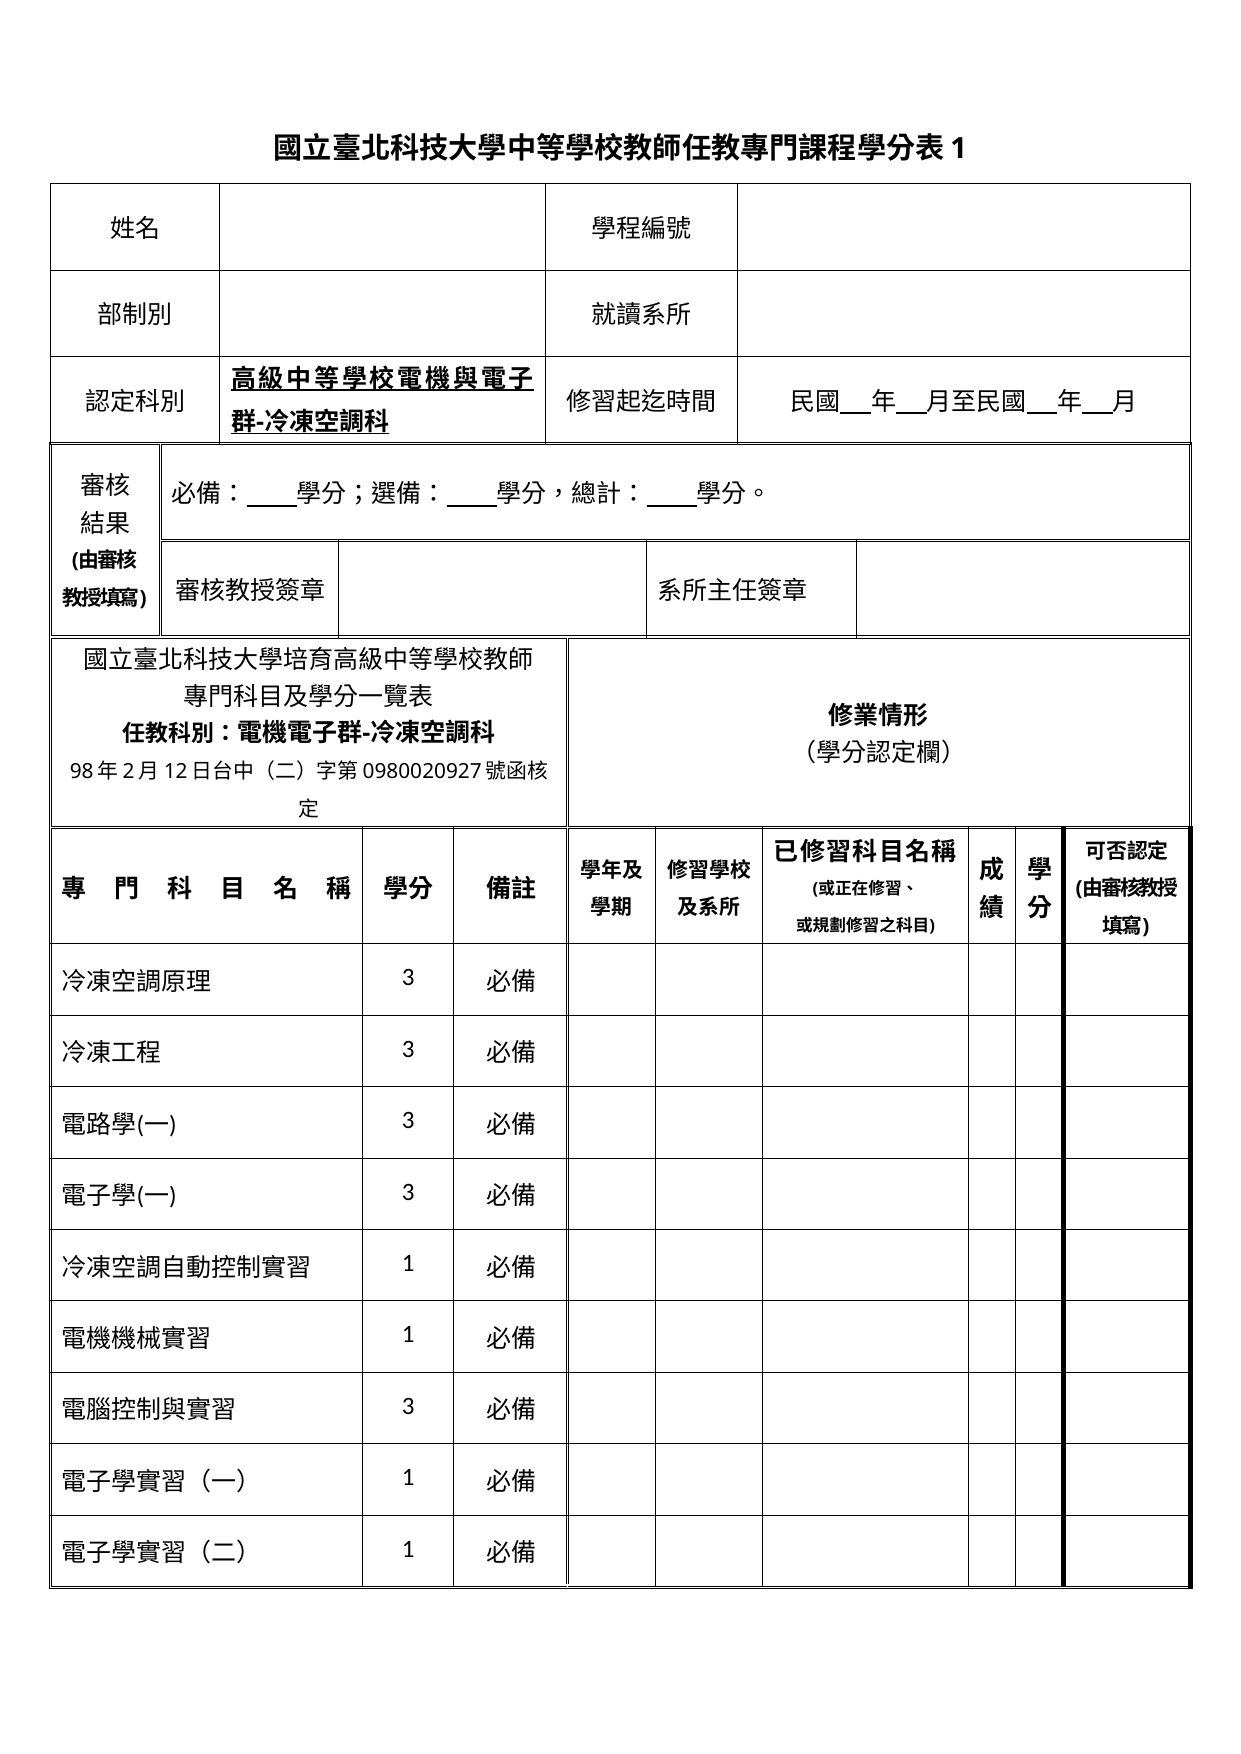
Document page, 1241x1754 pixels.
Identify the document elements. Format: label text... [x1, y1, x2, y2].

table_cell [1066, 1301, 1188, 1372]
table_cell [763, 1087, 968, 1157]
table_cell 修業情形 （學分認定欄） [569, 639, 1189, 826]
table_cell [1016, 1087, 1061, 1157]
table_cell 電路學(一) [52, 1087, 362, 1157]
table_cell [656, 1230, 762, 1300]
table_cell 已修習科目名稱 (或正在修習、 或規劃修習之科目) [763, 829, 968, 943]
table_cell [569, 1087, 655, 1157]
table_cell [969, 1230, 1015, 1300]
table_cell [1066, 1444, 1188, 1515]
table_cell [969, 1301, 1015, 1372]
table_cell 冷凍空調自動控制實習 [52, 1230, 362, 1300]
text 國立臺北科技大學中等學校教師任教專門課程學分表1 [89, 108, 1152, 183]
table_cell 必備 [454, 1016, 566, 1086]
table_cell [1066, 1230, 1188, 1300]
table_cell [763, 1230, 968, 1300]
table_cell 就讀系所 [546, 271, 737, 356]
table_cell [763, 1373, 968, 1443]
table_cell 國立臺北科技大學培育高級中等學校教師 專門科目及學分一覽表 任教科別：電機電子群-冷凍空調科 98年2月12日台中（二）字第0980020927號函核定 [52, 639, 566, 826]
table_cell 3 [363, 1016, 453, 1086]
table_cell [656, 1016, 762, 1086]
table_header 姓名 [51, 184, 219, 269]
table_cell [569, 1444, 655, 1515]
table_cell 專門科目名稱 [52, 829, 362, 943]
table_cell 學年及學期 [569, 829, 655, 943]
table_cell 3 [363, 1159, 453, 1229]
table_cell [1066, 944, 1188, 1014]
table_header [220, 184, 545, 269]
table_cell 電機機械實習 [52, 1301, 362, 1372]
table_cell [1066, 1373, 1188, 1443]
table_cell [656, 1516, 762, 1586]
table_cell [1016, 944, 1061, 1014]
table_cell [1016, 1301, 1061, 1372]
table_cell 必備 [454, 1444, 566, 1515]
table_cell 1 [363, 1230, 453, 1300]
table_cell [569, 1159, 655, 1229]
table_cell 冷凍空調原理 [52, 944, 362, 1014]
table_cell [1016, 1159, 1061, 1229]
table_cell 1 [363, 1516, 453, 1586]
table_cell 認定科別 [51, 357, 219, 442]
table_cell [1016, 1016, 1061, 1086]
table_cell [969, 1087, 1015, 1157]
table_cell 電子學實習（二） [52, 1516, 362, 1586]
table_cell 修習起迄時間 [546, 357, 737, 442]
table_cell 可否認定(由審核教授填寫) [1066, 829, 1188, 943]
table_cell [1066, 1016, 1188, 1086]
table_cell 1 [363, 1444, 453, 1515]
table_cell 學分 [1016, 829, 1061, 943]
table_cell 學分 [363, 829, 453, 943]
table_cell 修習學校及系所 [656, 829, 762, 943]
table_cell [969, 1016, 1015, 1086]
table_cell [1066, 1159, 1188, 1229]
table_cell 冷凍工程 [52, 1016, 362, 1086]
table_cell 部制別 [51, 271, 219, 356]
table_cell [857, 542, 1189, 635]
table_cell [568, 1516, 655, 1586]
table_cell 高級中等學校電機與電子群-冷凍空調科 [220, 357, 545, 442]
table_cell 必備 [454, 1230, 566, 1300]
table_cell [656, 1159, 762, 1229]
table_cell 電子學實習（一） [52, 1444, 362, 1515]
table_cell 3 [363, 944, 453, 1014]
table_cell 審核教授簽章 [162, 542, 338, 635]
table_cell [969, 1373, 1015, 1443]
table_cell 必備 [454, 944, 566, 1014]
table_cell [969, 1516, 1015, 1586]
table_cell [1066, 1087, 1188, 1157]
table_cell [738, 271, 1190, 356]
table_cell 必備 [454, 1373, 566, 1443]
table_cell [569, 1301, 655, 1372]
table_cell [569, 1373, 655, 1443]
table_cell 必備 [454, 1516, 567, 1586]
table_cell [339, 542, 646, 635]
table_cell 備註 [454, 829, 566, 943]
table_cell [763, 944, 968, 1014]
table_cell [763, 1159, 968, 1229]
table_cell [969, 1444, 1015, 1515]
table_cell 必備 [454, 1301, 566, 1372]
table_cell [1016, 1373, 1061, 1443]
table_cell [763, 1016, 968, 1086]
table_cell [656, 1301, 762, 1372]
table_cell [1016, 1230, 1061, 1300]
table_cell [969, 1159, 1015, 1229]
table_cell 必備 [454, 1087, 566, 1157]
table_cell [220, 271, 545, 356]
table_cell 電子學(一) [52, 1159, 362, 1229]
table_cell [1016, 1516, 1061, 1586]
table_cell [656, 1087, 762, 1157]
table_header [738, 184, 1190, 269]
table_cell 審核 結果 (由審核 教授填寫) [52, 445, 159, 635]
table_cell 系所主任簽章 [647, 542, 856, 635]
table_cell 3 [363, 1087, 453, 1157]
table_cell [569, 1016, 655, 1086]
table_cell 民國 年 月至民國 年 月 [738, 357, 1190, 442]
table_cell [763, 1301, 968, 1372]
table_cell [569, 944, 655, 1014]
table_cell [569, 1230, 655, 1300]
table_cell 必備： 學分；選備： 學分，總計： 學分。 [162, 445, 1189, 539]
table_cell [656, 1373, 762, 1443]
table_cell [656, 1444, 762, 1515]
table_cell [763, 1516, 968, 1586]
table_cell [969, 944, 1015, 1014]
table_cell 成績 [969, 829, 1015, 943]
table_cell [1016, 1444, 1061, 1515]
table_cell [1066, 1516, 1188, 1586]
table_cell [656, 944, 762, 1014]
table_cell 電腦控制與實習 [52, 1373, 362, 1443]
table_cell [763, 1444, 968, 1515]
table_cell 必備 [454, 1159, 566, 1229]
table_cell 1 [363, 1301, 453, 1372]
table_cell 3 [363, 1373, 453, 1443]
table_header 學程編號 [546, 184, 737, 269]
